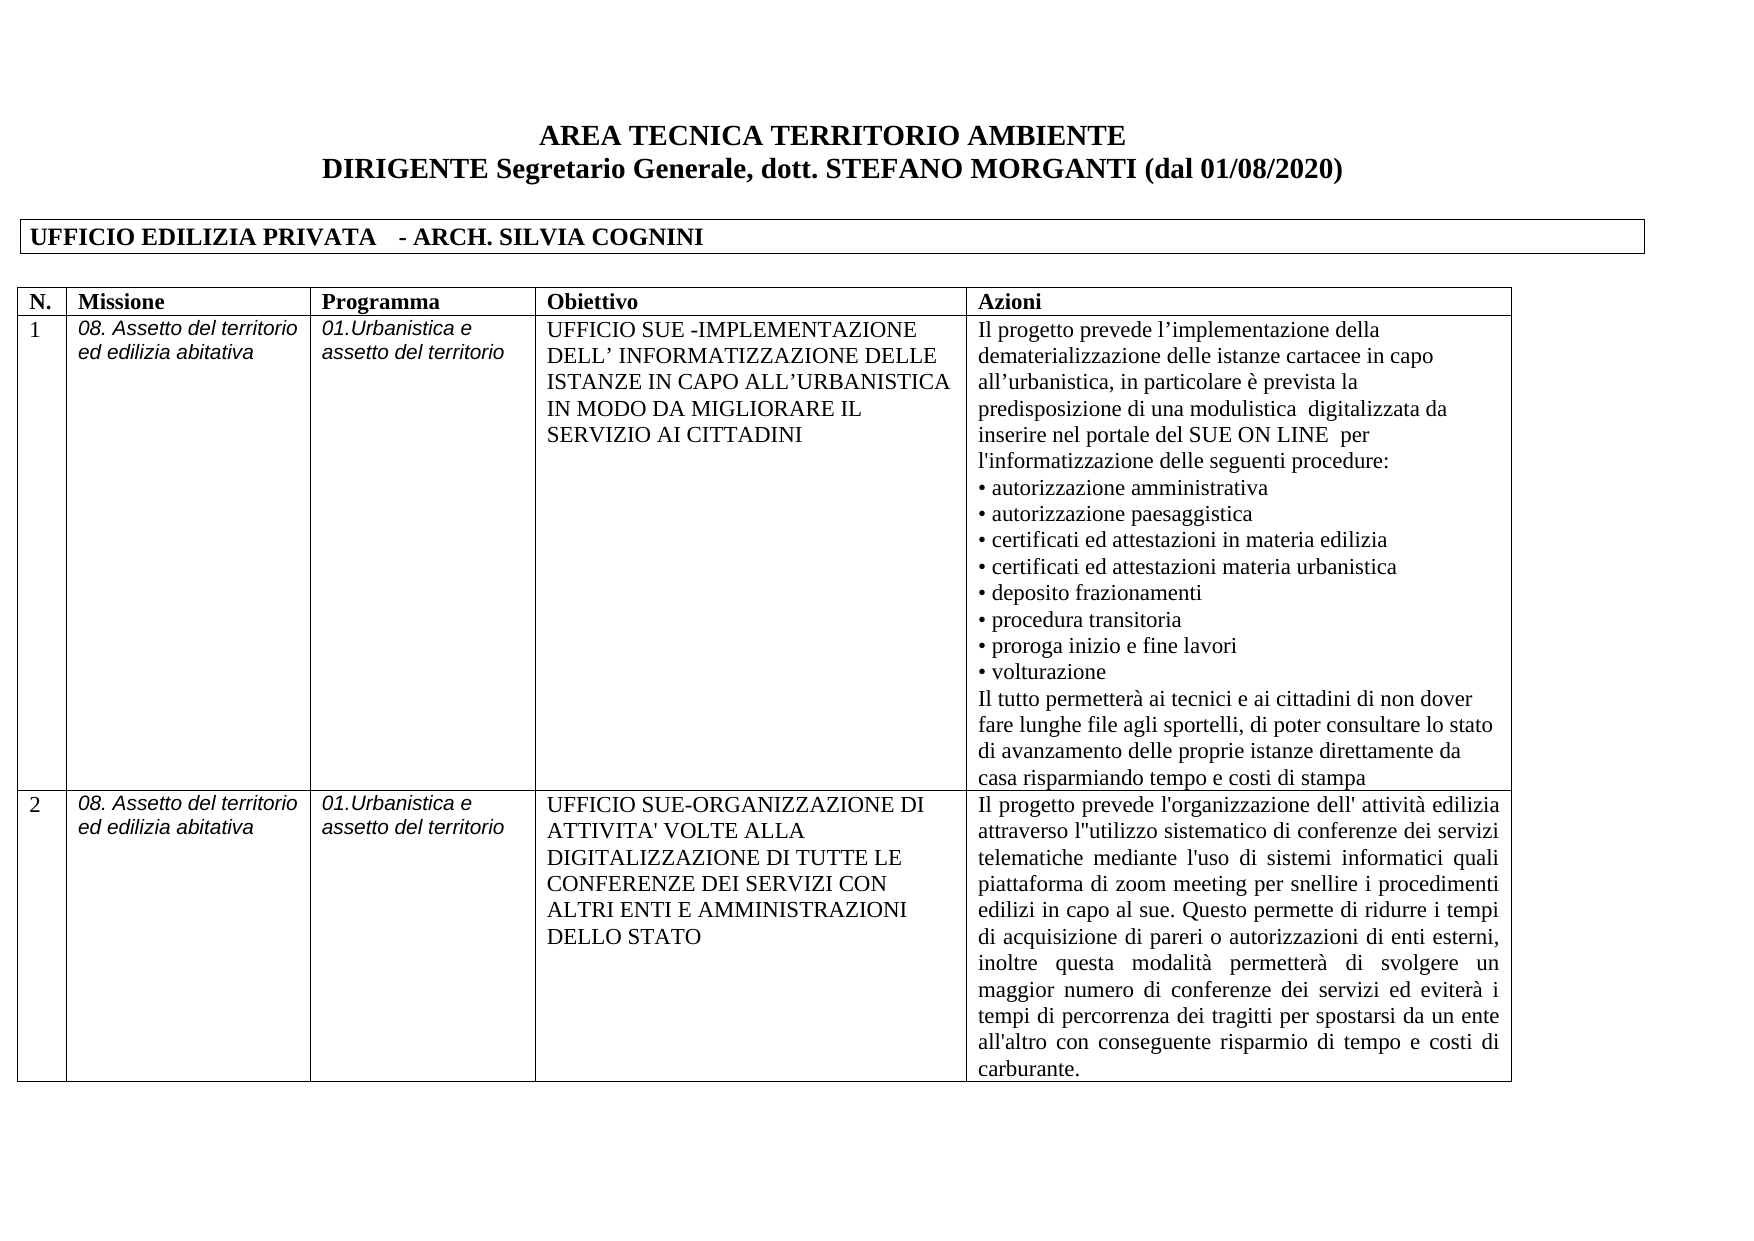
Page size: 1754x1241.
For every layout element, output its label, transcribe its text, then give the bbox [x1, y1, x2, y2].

table_header Missione [67, 288, 310, 315]
table_cell 1 [18, 316, 66, 790]
table_cell Il progetto prevede l’implementazione della dematerializzazione delle istanze cartacee in capo all’urbanistica, in particolare è prevista la predisposizione di una modulistica digitalizzata da inserire nel portale del SUE ON LINE per l'informatizzazione delle seguenti procedure: • autorizzazione amministrativa • autorizzazione paesaggistica • certificati ed attestazioni in materia edilizia • certificati ed attestazioni materia urbanistica • deposito frazionamenti • procedura transitoria • proroga inizio e fine lavori • volturazione Il tutto permetterà ai tecnici e ai cittadini di non dover fare lunghe file agli sportelli, di poter consultare lo stato di avanzamento delle proprie istanze direttamente da casa risparmiando tempo e costi di stampa [967, 316, 1511, 790]
table_cell Il progetto prevede l'organizzazione dell' attività edilizia attraverso l''utilizzo sistematico di conferenze dei servizi telematiche mediante l'uso di sistemi informatici quali piattaforma di zoom meeting per snellire i procedimenti edilizi in capo al sue. Questo permette di ridurre i tempi di acquisizione di pareri o autorizzazioni di enti esterni, inoltre questa modalità permetterà di svolgere un maggior numero di conferenze dei servizi ed eviterà i tempi di percorrenza dei tragitti per spostarsi da un ente all'altro con conseguente risparmio di tempo e costi di carburante. [967, 791, 1511, 1081]
table_cell 08. Assetto del territorio ed edilizia abitativa [67, 791, 310, 1081]
table_cell UFFICIO SUE-ORGANIZZAZIONE DI ATTIVITA' VOLTE ALLA DIGITALIZZAZIONE DI TUTTE LE CONFERENZE DEI SERVIZI CON ALTRI ENTI E AMMINISTRAZIONI DELLO STATO [536, 791, 966, 1081]
table_cell 2 [18, 791, 66, 1081]
table_header Azioni [967, 288, 1511, 315]
table_cell 01.Urbanistica e assetto del territorio [311, 791, 535, 1081]
table_cell 08. Assetto del territorio ed edilizia abitativa [67, 316, 310, 790]
table_cell UFFICIO SUE -IMPLEMENTAZIONE DELL’ INFORMATIZZAZIONE DELLE ISTANZE IN CAPO ALL’URBANISTICA IN MODO DA MIGLIORARE IL SERVIZIO AI CITTADINI [536, 316, 966, 790]
table_cell 01.Urbanistica e assetto del territorio [311, 316, 535, 790]
text DIRIGENTE Segretario Generale, dott. STEFANO MORGANTI (dal 01/08/2020) [29, 152, 1636, 185]
table_header N. [18, 288, 66, 315]
text UFFICIO EDILIZIA PRIVATA - ARCH. SILVIA COGNINI [21, 220, 1644, 253]
text AREA TECNICA TERRITORIO AMBIENTE [29, 118, 1636, 152]
table_header Obiettivo [536, 288, 966, 315]
table_header Programma [311, 288, 535, 315]
